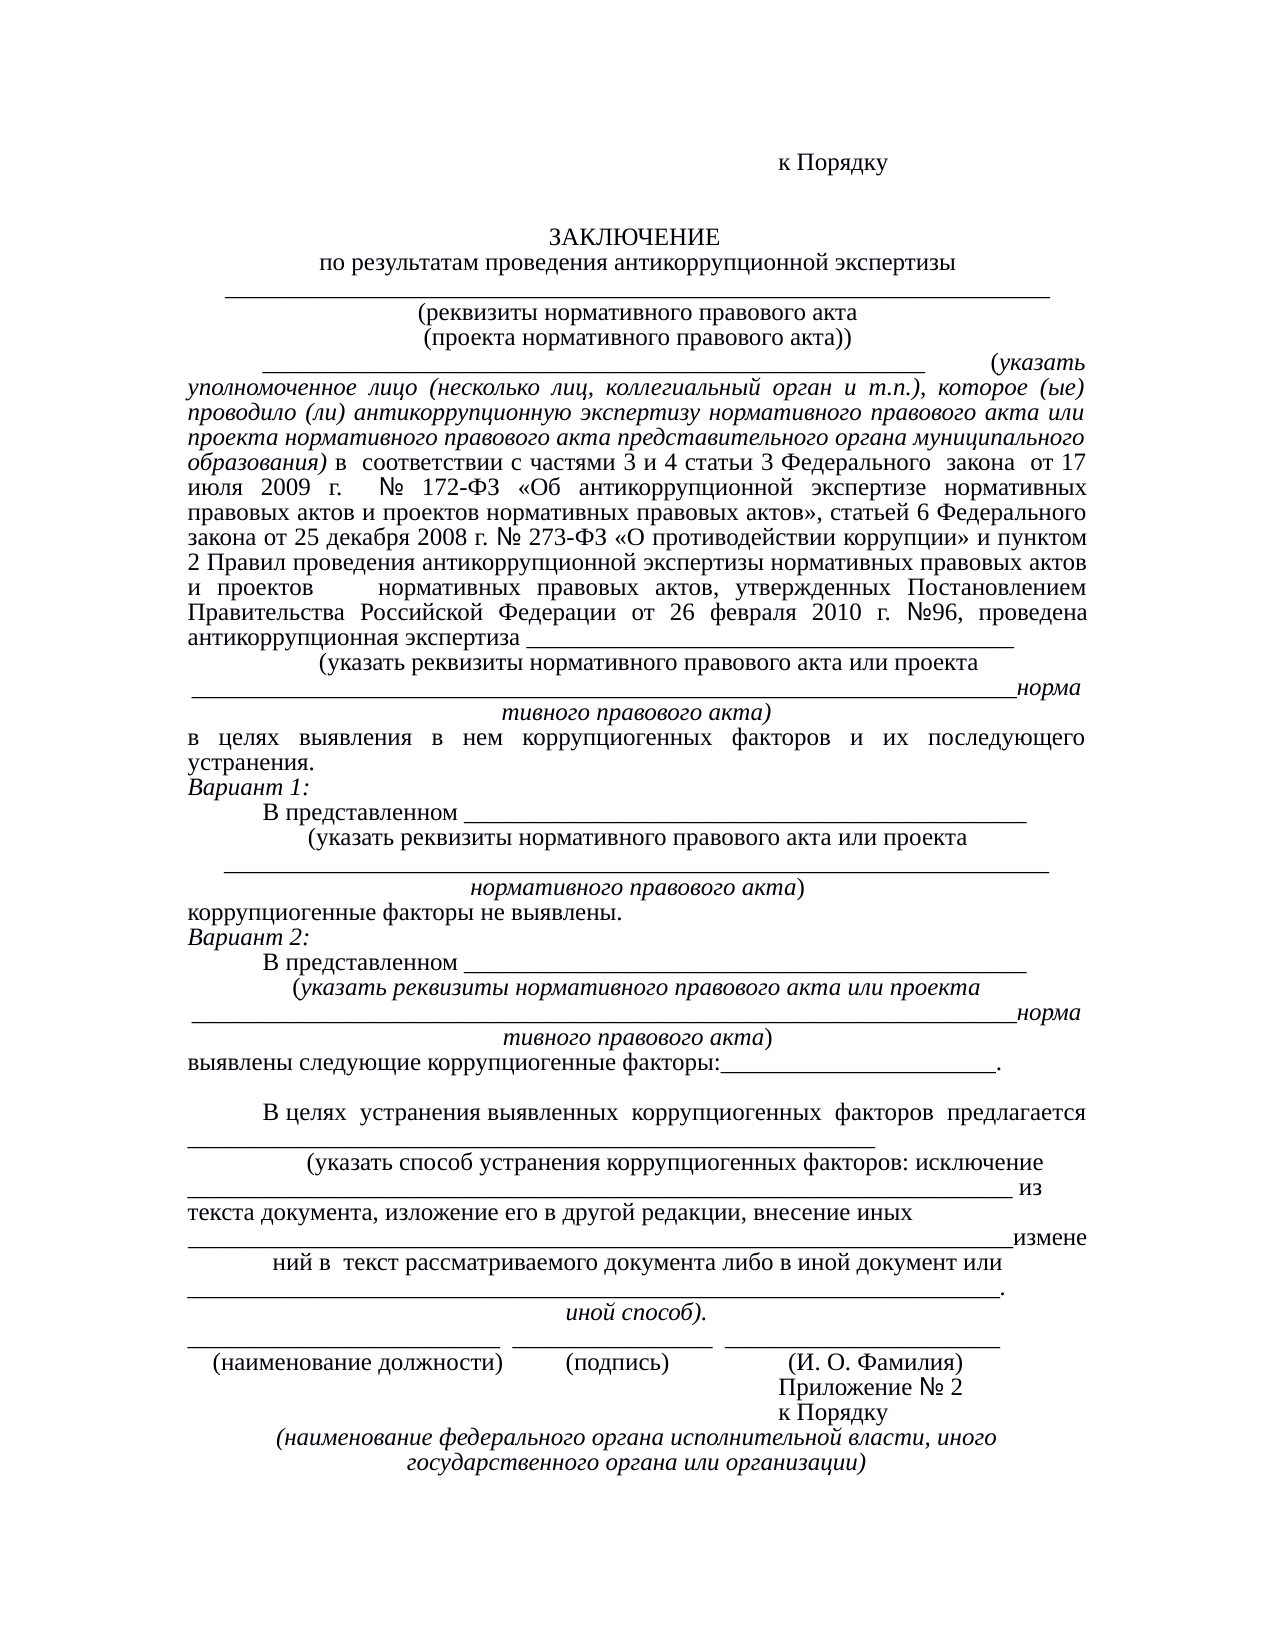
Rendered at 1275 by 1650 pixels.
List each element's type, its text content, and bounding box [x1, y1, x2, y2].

text __________________________________________________________________ [187, 850, 1087, 875]
text (наименование должности) (подпись) (И. О. Фамилия) [187, 1350, 1087, 1375]
text __________________________________________________________________ из текста документа, изложение его в другой редакции, внесение иных [187, 1175, 1087, 1225]
text __________________________________________________________________изменений в текст рассматриваемого документа либо в иной документ или [187, 1225, 1087, 1275]
text В представленном _____________________________________________ [187, 800, 1087, 825]
text _________________________ ________________ ______________________ [187, 1325, 1087, 1350]
text в целях выявления в нем коррупциогенных факторов и их последующего устранения. [187, 725, 1087, 775]
text (реквизиты нормативного правового акта [187, 300, 1087, 325]
text __________________________________________________________________нормативного правового акта) [187, 675, 1087, 725]
text к Порядку [187, 150, 1087, 175]
text коррупциогенные факторы не выявлены. [187, 900, 1087, 925]
text Вариант 2: [187, 925, 1087, 950]
text __________________________________________________________________ [187, 275, 1087, 300]
text по результатам проведения антикоррупционной экспертизы [187, 250, 1087, 275]
text выявлены следующие коррупциогенные факторы:______________________. [187, 1050, 1087, 1075]
text (указать способ устранения коррупциогенных факторов: исключение [187, 1150, 1087, 1175]
text Приложение № 2 [187, 1375, 1087, 1400]
text ЗАКЛЮЧЕНИЕ [187, 225, 1087, 250]
text (наименование федерального органа исполнительной власти, иного государственного органа или организации) [187, 1425, 1087, 1475]
text к Порядку [187, 1400, 1087, 1425]
text (указать реквизиты нормативного правового акта или проекта __________________________________________________________________нормативного правового акта) [187, 975, 1087, 1050]
text Вариант 1: [187, 775, 1087, 800]
text иной способ). [187, 1300, 1087, 1325]
text (указать реквизиты нормативного правового акта или проекта [187, 825, 1087, 850]
text _____________________________________________________ (указать уполномоченное лицо (несколько лиц, коллегиальный орган и т.п.), которое (ые) проводило (ли) антикоррупционную экспертизу нормативного правового акта или проекта нормативного правового акта представительного органа муниципального образования) в соответствии с частями 3 и 4 статьи 3 Федерального закона от 17 июля 2009 г. № 172-ФЗ «Об антикоррупционной экспертизе нормативных правовых актов и проектов нормативных правовых актов», статьей 6 Федерального закона от 25 декабря 2008 г. № 273-ФЗ «О противодействии коррупции» и пунктом 2 Правил проведения антикоррупционной экспертизы нормативных правовых актов и проектов нормативных правовых актов, утвержденных Постановлением Правительства Российской Федерации от 26 февраля 2010 г. №96, проведена антикоррупционная экспертиза _______________________________________ [187, 350, 1087, 650]
text В представленном _____________________________________________ [187, 950, 1087, 975]
text _________________________________________________________________. [187, 1275, 1087, 1300]
text (указать реквизиты нормативного правового акта или проекта [187, 650, 1087, 675]
text В целях устранения выявленных коррупциогенных факторов предлагается _______________________________________________________ [187, 1100, 1087, 1150]
text нормативного правового акта) [187, 875, 1087, 900]
text (проекта нормативного правового акта)) [187, 325, 1087, 350]
